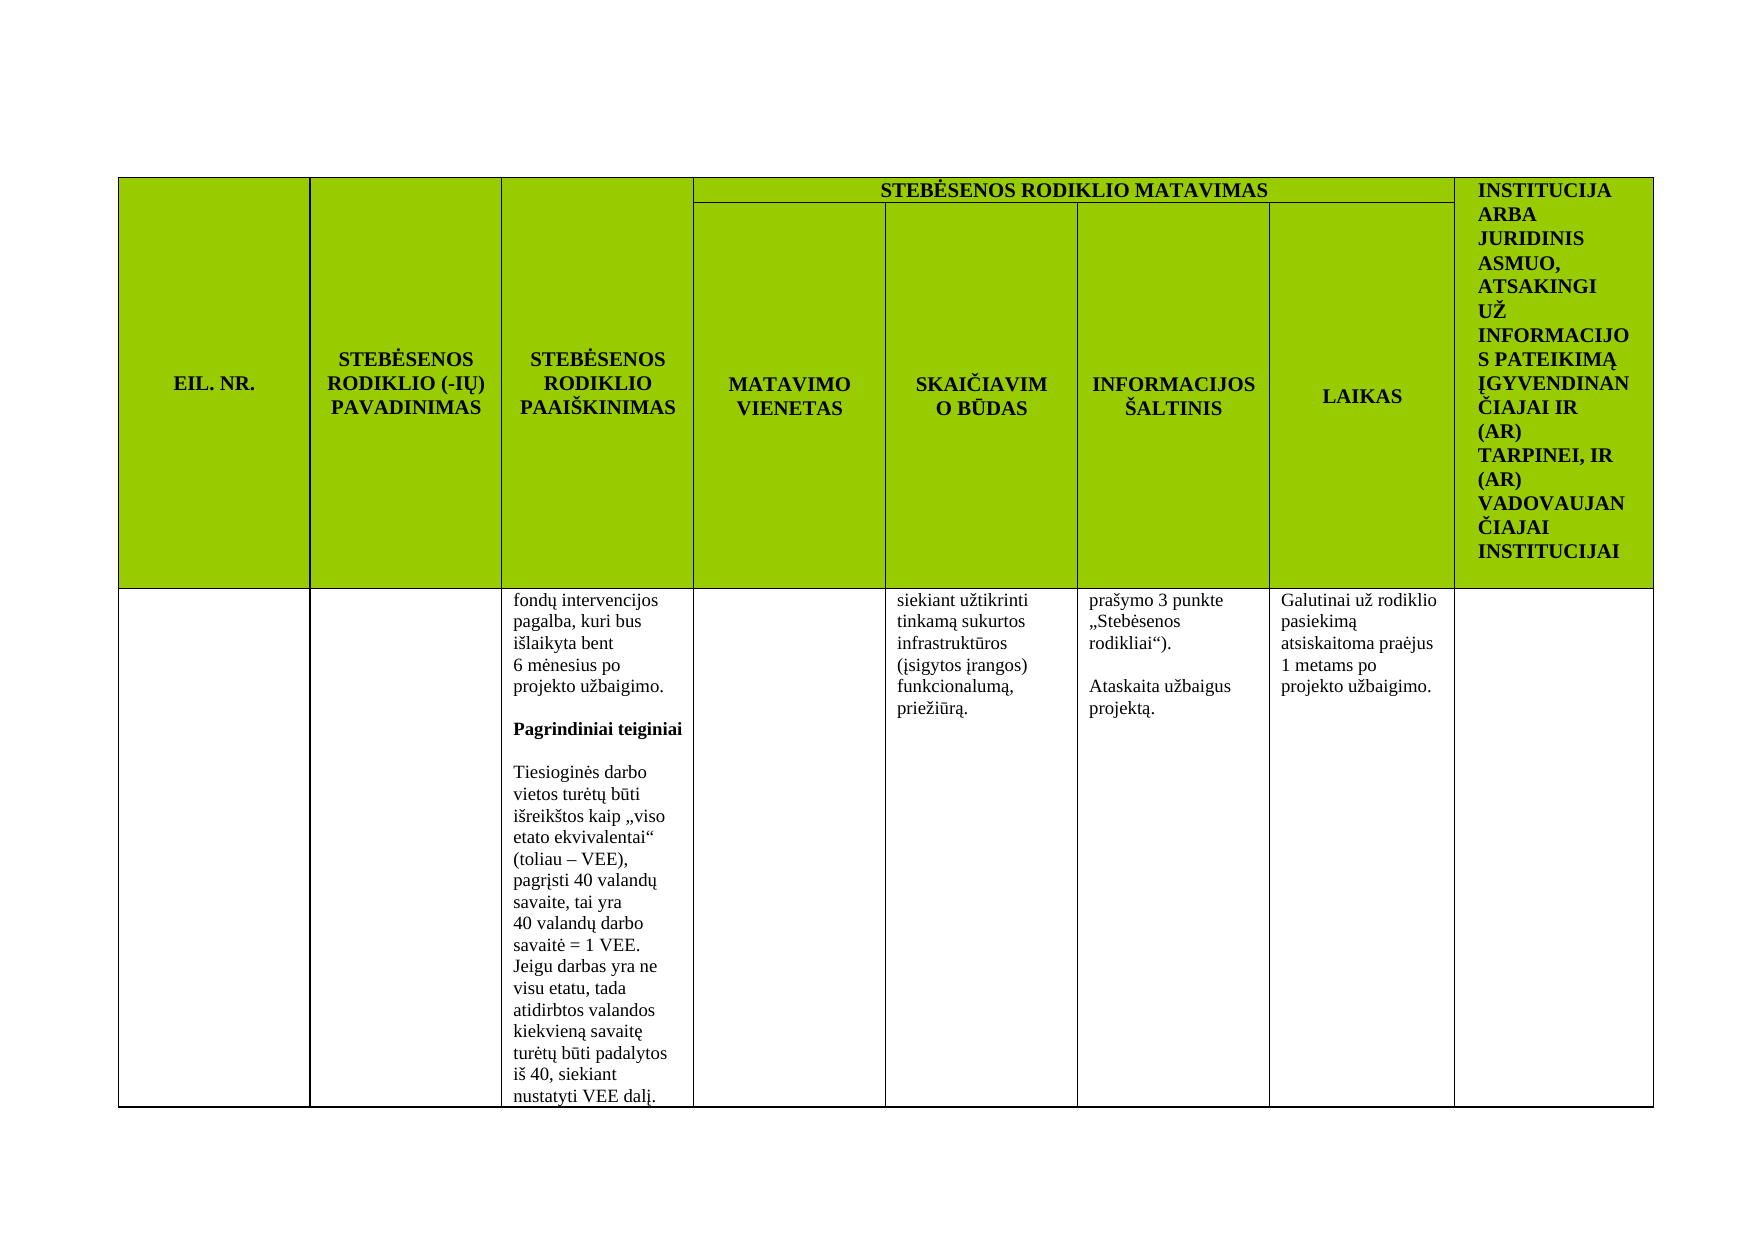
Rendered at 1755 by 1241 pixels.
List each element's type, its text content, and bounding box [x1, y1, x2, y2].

table_cell LAIKAS [1270, 203, 1454, 588]
table_cell prašymo 3 punkte „Stebėsenos rodikliai“). Ataskaita užbaigus projektą. [1078, 589, 1269, 1106]
table_header INSTITUCIJA ARBA JURIDINIS ASMUO, ATSAKINGI UŽ INFORMACIJOS PATEIKIMĄ ĮGYVENDINANČIAJAI IR (AR) TARPINEI, IR (AR) VADOVAUJANČIAJAI INSTITUCIJAI [1455, 178, 1653, 588]
table_cell fondų intervencijos pagalba, kuri bus išlaikyta bent 6 mėnesius po projekto užbaigimo. Pagrindiniai teiginiai Tiesioginės darbo vietos turėtų būti išreikštos kaip „viso etato ekvivalentai“ (toliau – VEE), pagrįsti 40 valandų savaite, tai yra 40 valandų darbo savaitė = 1 VEE. Jeigu darbas yra ne visu etatu, tada atidirbtos valandos kiekvieną savaitę turėtų būti padalytos iš 40, siekiant nustatyti VEE dalį. [502, 589, 693, 1106]
table_header STEBĖSENOS RODIKLIO MATAVIMAS [694, 178, 1454, 202]
table_cell [311, 589, 501, 1106]
table_cell INFORMACIJOS ŠALTINIS [1078, 203, 1269, 588]
table_cell [119, 589, 309, 1106]
table_cell [694, 589, 885, 1106]
table_header STEBĖSENOS RODIKLIO PAAIŠKINIMAS [502, 178, 693, 588]
table_cell Galutinai už rodiklio pasiekimą atsiskaitoma praėjus 1 metams po projekto užbaigimo. [1270, 589, 1454, 1106]
table_cell siekiant užtikrinti tinkamą sukurtos infrastruktūros (įsigytos įrangos) funkcionalumą, priežiūrą. [886, 589, 1077, 1106]
table_cell MATAVIMO VIENETAS [694, 203, 885, 588]
table_header STEBĖSENOS RODIKLIO (-IŲ) PAVADINIMAS [311, 178, 501, 588]
table_cell [1455, 589, 1653, 1106]
table_cell SKAIČIAVIMO BŪDAS [886, 203, 1077, 588]
table_header EIL. NR. [119, 178, 309, 588]
